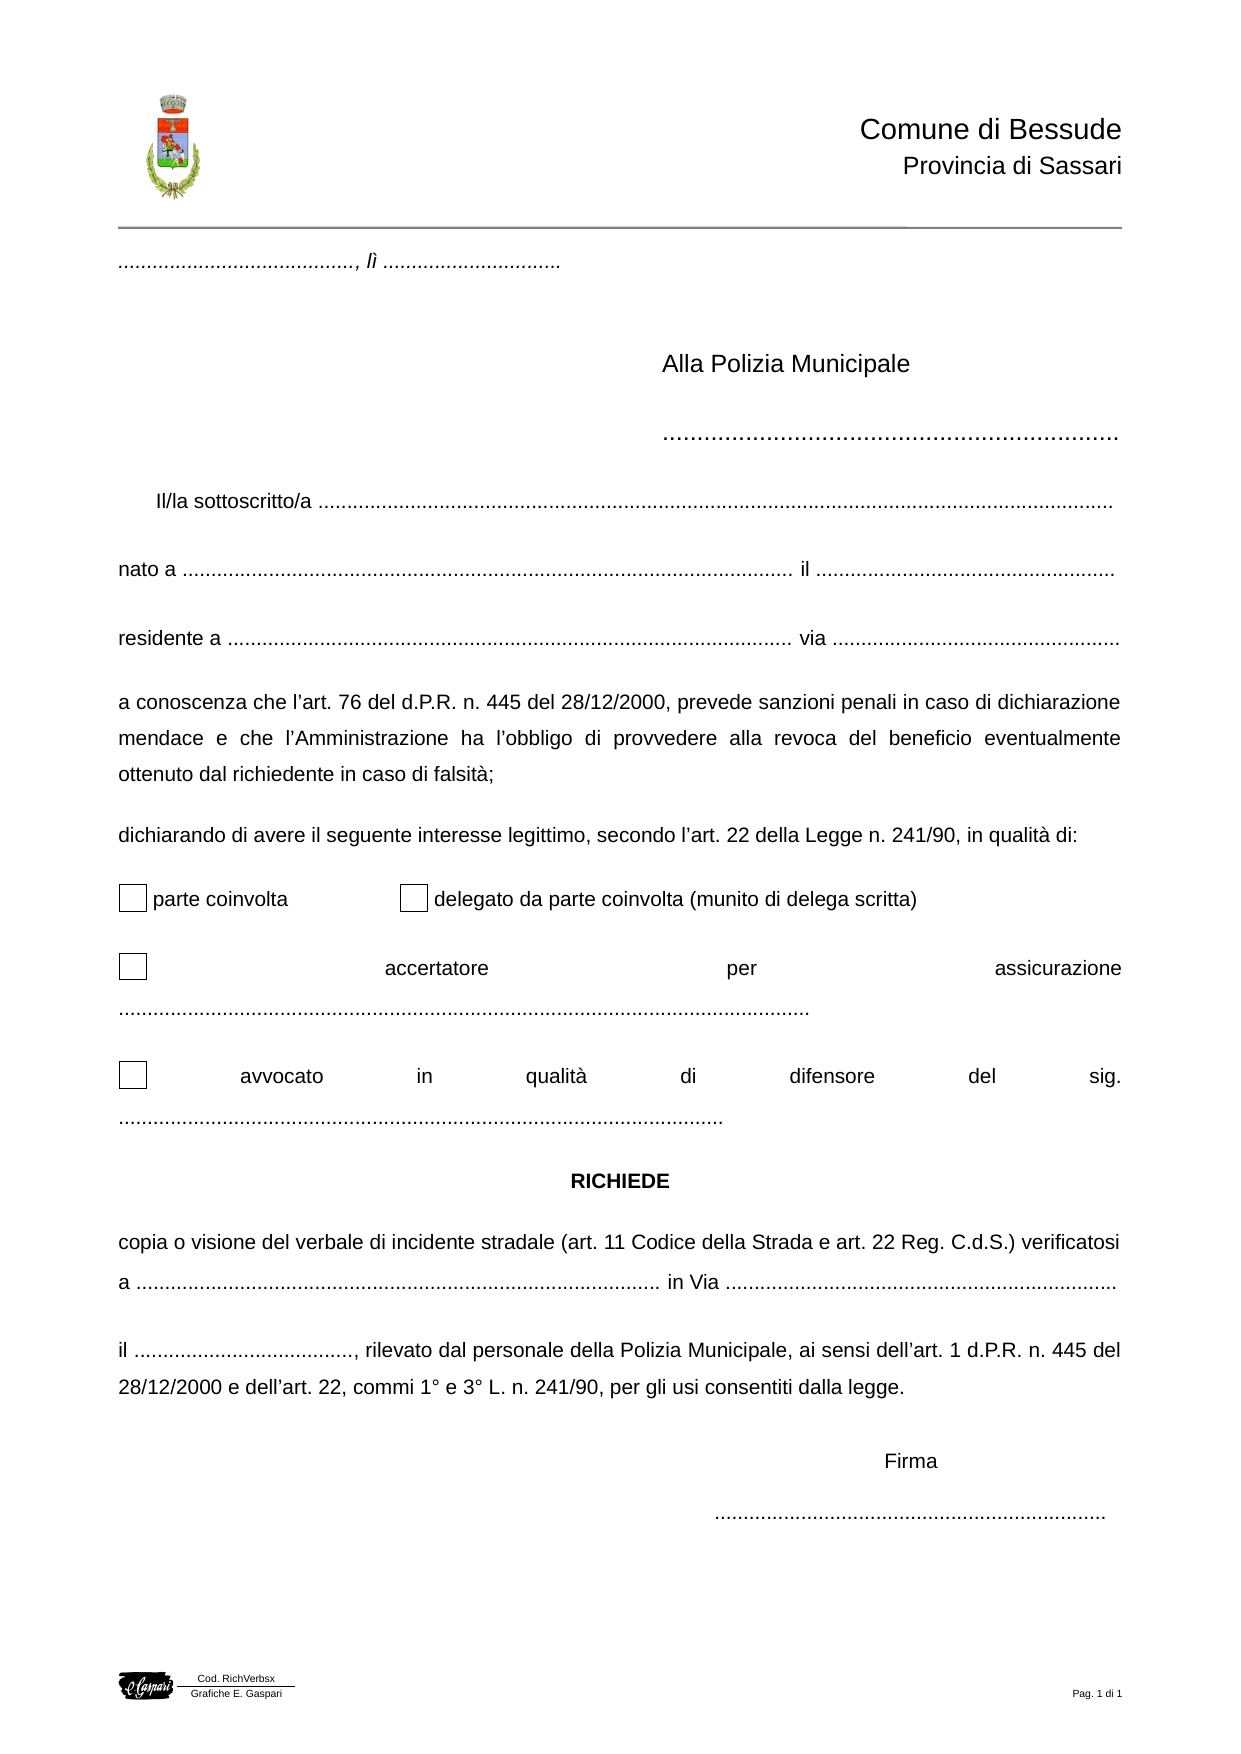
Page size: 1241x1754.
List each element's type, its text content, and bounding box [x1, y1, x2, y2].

text a conoscenza che l’art. 76 del d.P.R. n. 445 del 28/12/2000, prevede sanzioni penali in caso di dichiarazione mendace e che l’Amministrazione ha l’obbligo di provvedere alla revoca del beneficio eventualmente ottenuto dal richiedente in caso di falsità; [118, 690, 1122, 786]
text avvocato in qualità di difensore del sig. ......................................................................................................... [118, 1060, 1122, 1130]
text Comune di Bessude [224, 112, 1122, 146]
text Firma [699, 1448, 1122, 1472]
text copia o visione del verbale di incidente stradale (art. 11 Codice della Strada e art. 22 Reg. C.d.S.) verificatosi a ........................................................................................... in Via .................................................................... [118, 1230, 1122, 1295]
text Alla Polizia Municipale [118, 349, 1122, 378]
text Il/la sottoscritto/a .......................................................................................................................................... [118, 485, 1122, 514]
text nato a .......................................................................................................... il .................................................... [118, 553, 1122, 582]
text ........................................., lì ............................... [118, 245, 1122, 274]
text dichiarando di avere il seguente interesse legittimo, secondo l’art. 22 della Legge n. 241/90, in qualità di: [118, 822, 1122, 846]
picture [122, 82, 224, 213]
text .................................................................. [118, 417, 1122, 446]
text il ......................................, rilevato dal personale della Polizia Municipale, ai sensi dell’art. 1 d.P.R. n. 445 del 28/12/2000 e dell’art. 22, commi 1° e 3° L. n. 241/90, per gli usi consentiti dalla legge. [118, 1334, 1122, 1399]
text parte coinvolta delegato da parte coinvolta (munito di delega scritta) [118, 883, 1122, 912]
text RICHIEDE [118, 1169, 1122, 1193]
text accertatore per assicurazione ........................................................................................................................ [118, 952, 1122, 1021]
text .................................................................... [699, 1496, 1122, 1525]
text residente a .................................................................................................. via .................................................. [118, 622, 1122, 650]
text Provincia di Sassari [224, 151, 1122, 180]
picture [118, 1671, 174, 1700]
